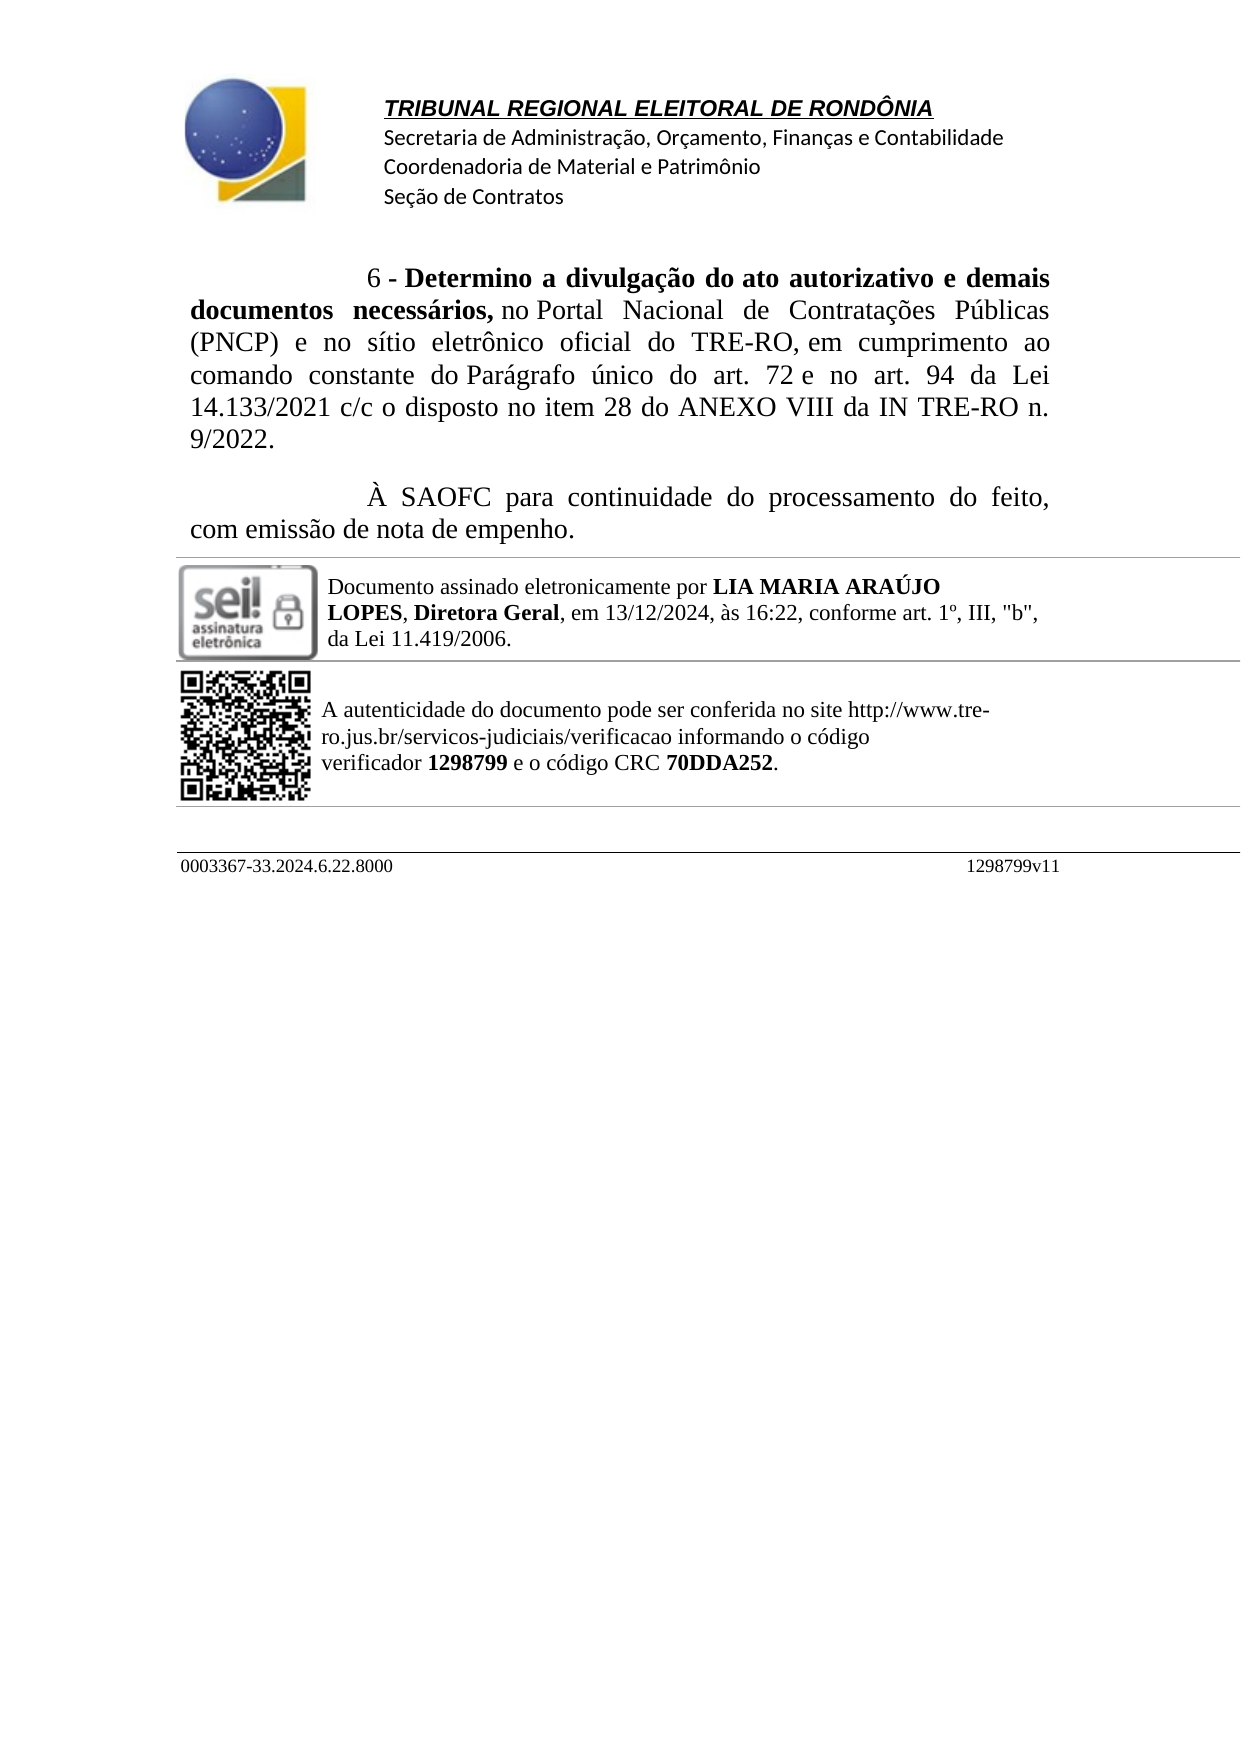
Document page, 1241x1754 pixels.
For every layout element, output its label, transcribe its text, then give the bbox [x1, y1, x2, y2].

table_header A autenticidade do documento pode ser conferida no site http://www.tre-ro.jus.br/servicos-judiciais/verificacao informando o código verificador 1298799 e o código CRC 70DDA252. [319, 667, 1063, 805]
table_header 1298799v11 [620, 853, 1063, 880]
table_header 0003367-33.2024.6.22.8000 [177, 853, 620, 880]
table_header [177, 667, 319, 805]
text À SAOFC para continuidade do processamento do feito, com emissão de nota de empenho. [190, 480, 1051, 545]
text 6 - Determino a divulgação do ato autorizativo e demais documentos necessários, no Portal Nacional de Contratações Públicas (PNCP) e no sítio eletrônico oficial do TRE-RO, em cumprimento ao comando constante do Parágrafo único do art. 72 e no art. 94 da Lei 14.133/2021 c/c o disposto no item 28 do ANEXO VIII da IN TRE-RO n. 9/2022. [190, 261, 1051, 455]
table_header [177, 564, 326, 660]
table_header Documento assinado eletronicamente por LIA MARIA ARAÚJO LOPES, Diretora Geral, em 13/12/2024, às 16:22, conforme art. 1º, III, "b", da Lei 11.419/2006. [326, 564, 1063, 660]
